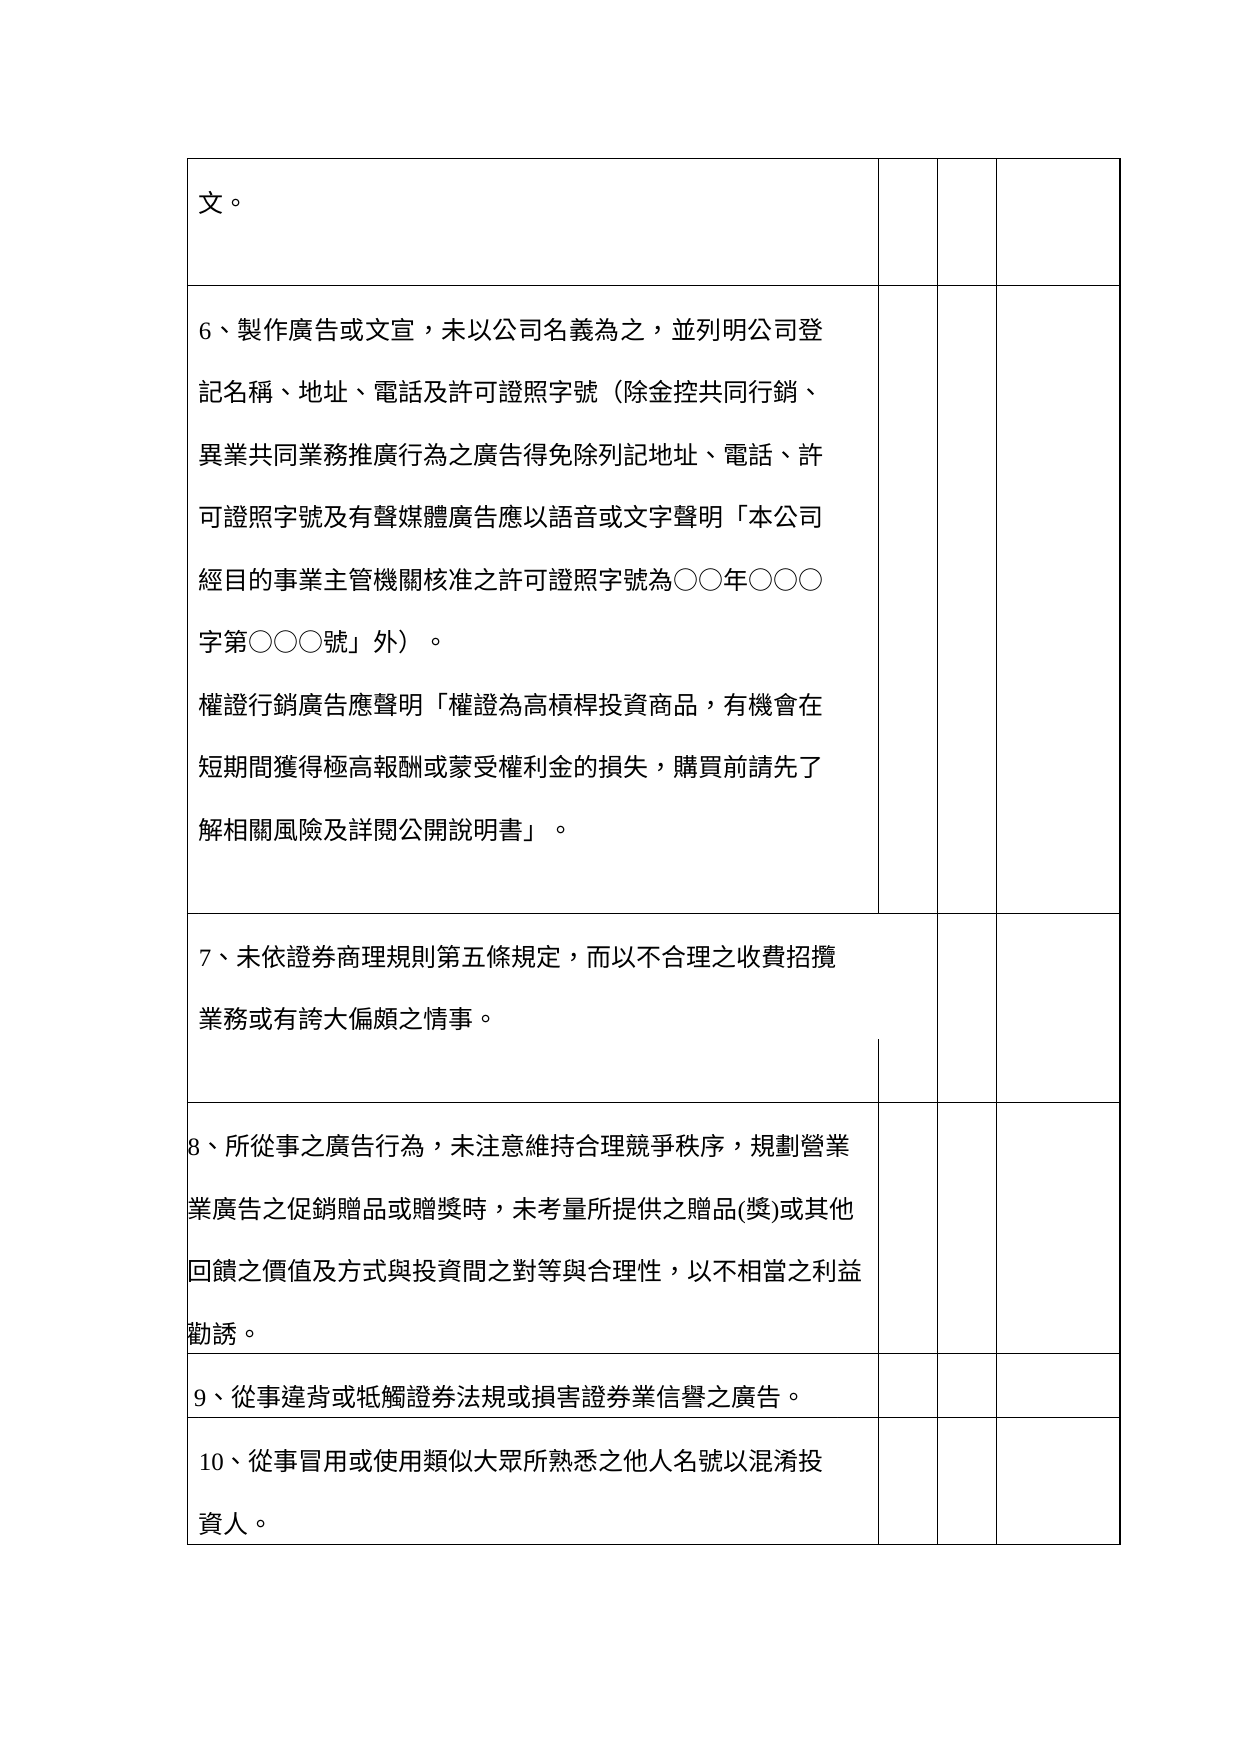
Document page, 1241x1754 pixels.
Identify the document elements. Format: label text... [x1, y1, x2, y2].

table_cell 9、從事違背或牴觸證券法規或損害證券業信譽之廣告。 [188, 1354, 878, 1417]
table_cell [879, 914, 937, 1102]
table_cell [997, 1354, 1119, 1417]
table_cell [938, 1354, 996, 1417]
table_cell [879, 1354, 937, 1417]
table_cell [188, 914, 878, 1102]
table_cell [879, 1103, 937, 1353]
table_cell [938, 914, 996, 1102]
table_header 10、從事冒用或使用類似大眾所熟悉之他人名號以混淆投資人。 [199, 1419, 837, 1543]
table_cell [188, 159, 878, 285]
table_cell [938, 286, 996, 912]
table_cell [997, 286, 1119, 912]
table_cell [997, 914, 1119, 1102]
table_cell [188, 286, 878, 912]
table_cell [879, 286, 937, 912]
table_cell [938, 1103, 996, 1353]
table_header 7、未依證券商理規則第五條規定，而以不合理之收費招攬 業務或有誇大偏頗之情事。 [199, 915, 878, 1039]
table_cell [938, 159, 996, 285]
table_cell [997, 1418, 1119, 1544]
table_cell [997, 1103, 1119, 1353]
table_cell [879, 1418, 937, 1544]
table_cell [997, 159, 1119, 285]
table_cell 8、所從事之廣告行為，未注意維持合理競爭秩序，規劃營業業廣告之促銷贈品或贈獎時，未考量所提供之贈品(獎)或其他回饋之價值及方式與投資間之對等與合理性，以不相當之利益勸誘。 [188, 1103, 878, 1353]
table_cell [879, 159, 937, 285]
table_cell [938, 1418, 996, 1544]
table_header 文。 [199, 160, 837, 222]
table_cell [838, 1418, 878, 1544]
table_header 6、製作廣告或文宣，未以公司名義為之，並列明公司登記名稱、地址、電話及許可證照字號（除金控共同行銷、異業共同業務推廣行為之廣告得免除列記地址、電話、許可證照字號及有聲媒體廣告應以語音或文字聲明「本公司經目的事業主管機關核准之許可證照字號為○○年○○○字第○○○號」外）。 權證行銷廣告應聲明「權證為高槓桿投資商品，有機會在短期間獲得極高報酬或蒙受權利金的損失，購買前請先了解相關風險及詳閱公開說明書」。 [199, 288, 837, 849]
table_cell [188, 1418, 198, 1544]
